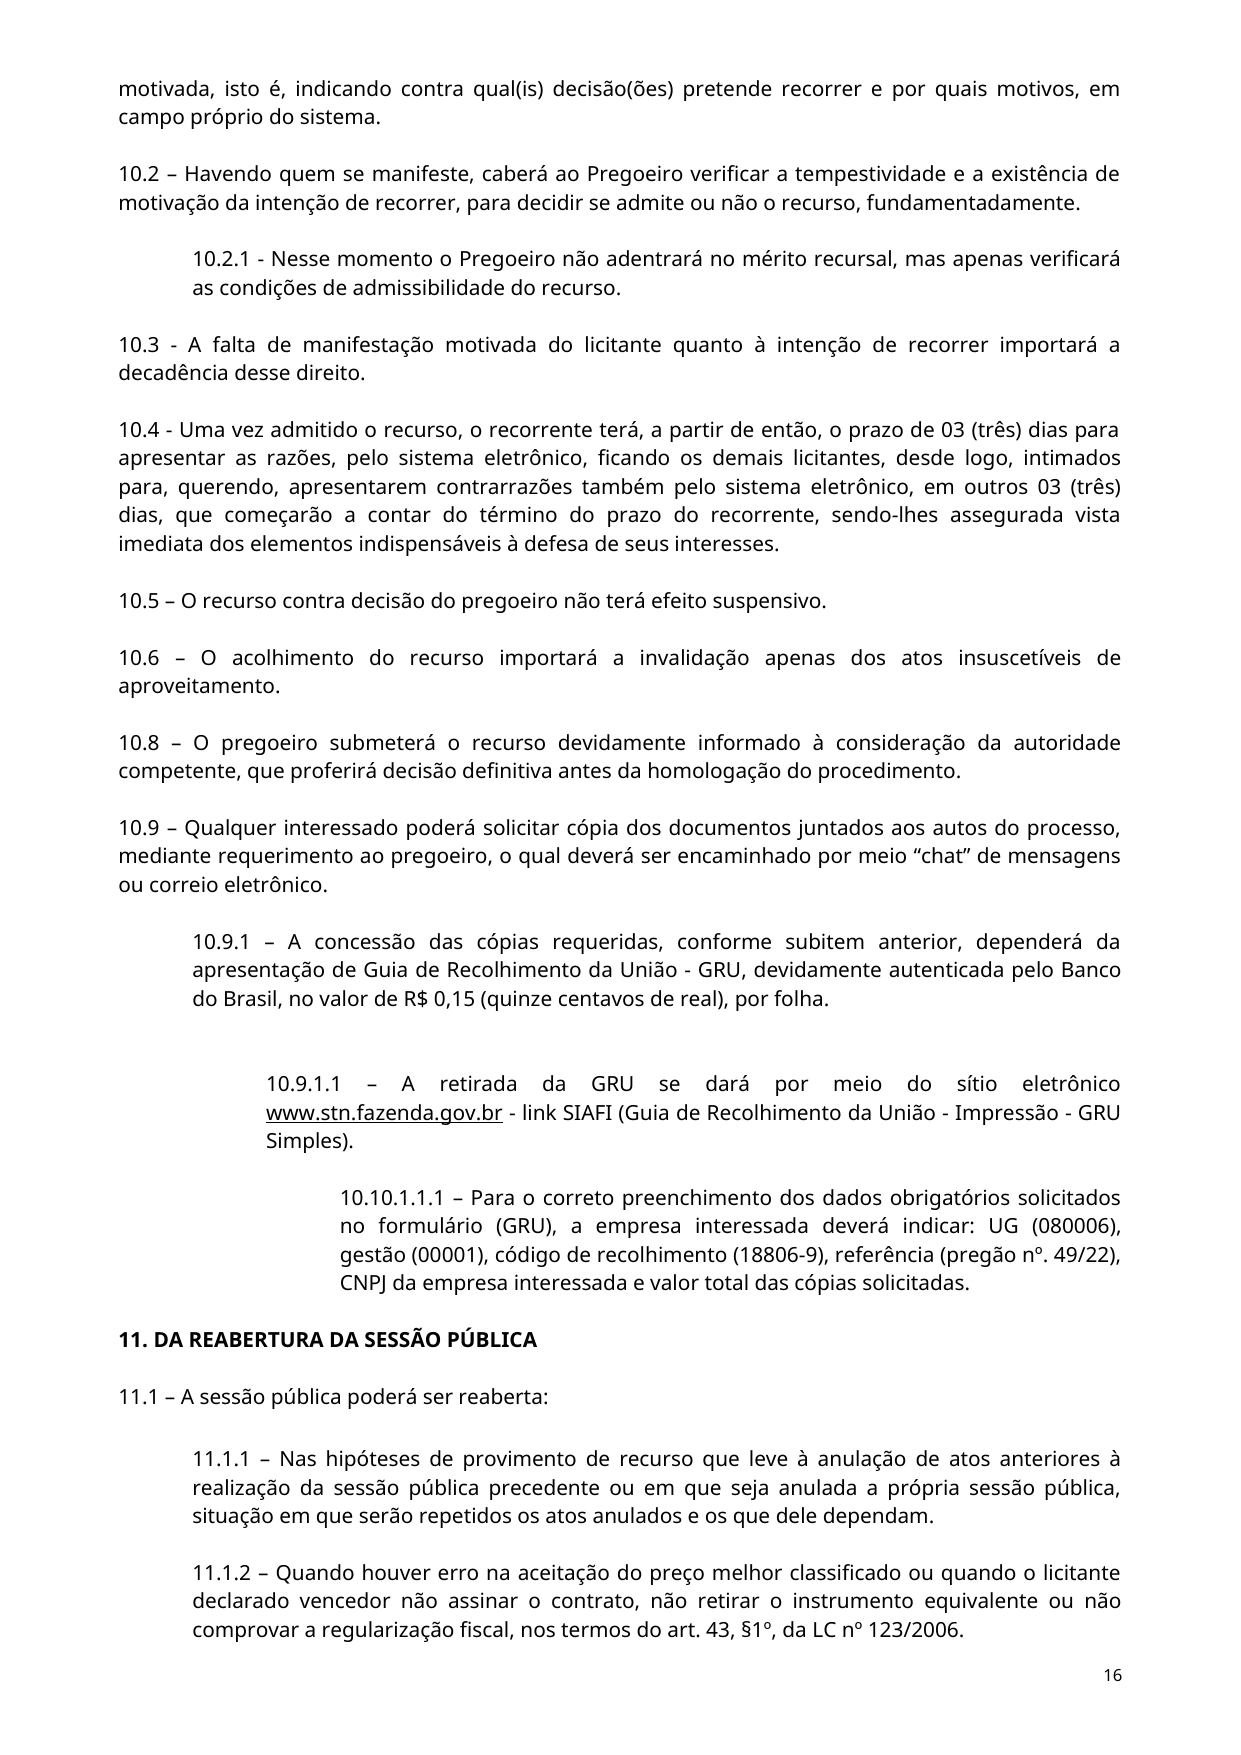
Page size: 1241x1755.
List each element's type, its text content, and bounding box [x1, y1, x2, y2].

text 10.3 - A falta de manifestação motivada do licitante quanto à intenção de recorrer importará a decadência desse direito. [118, 330, 1122, 387]
text 10.2.1 - Nesse momento o Pregoeiro não adentrará no mérito recursal, mas apenas verificará as condições de admissibilidade do recurso. [192, 244, 1122, 301]
text 10.5 – O recurso contra decisão do pregoeiro não terá efeito suspensivo. [118, 586, 1122, 614]
text motivada, isto é, indicando contra qual(is) decisão(ões) pretende recorrer e por quais motivos, em campo próprio do sistema. [118, 74, 1122, 131]
text 10.2 – Havendo quem se manifeste, caberá ao Pregoeiro verificar a tempestividade e a existência de motivação da intenção de recorrer, para decidir se admite ou não o recurso, fundamentadamente. [118, 159, 1122, 216]
text 10.9.1.1 – A retirada da GRU se dará por meio do sítio eletrônico www.stn.fazenda.gov.br - link SIAFI (Guia de Recolhimento da União - Impressão - GRU Simples). [266, 1069, 1122, 1154]
text 10.9.1 – A concessão das cópias requeridas, conforme subitem anterior, dependerá da apresentação de Guia de Recolhimento da União - GRU, devidamente autenticada pelo Banco do Brasil, no valor de R$ 0,15 (quinze centavos de real), por folha. [192, 927, 1122, 1012]
text 10.9 – Qualquer interessado poderá solicitar cópia dos documentos juntados aos autos do processo, mediante requerimento ao pregoeiro, o qual deverá ser encaminhado por meio “chat” de mensagens ou correio eletrônico. [118, 813, 1122, 898]
text 10.10.1.1.1 – Para o correto preenchimento dos dados obrigatórios solicitados no formulário (GRU), a empresa interessada deverá indicar: UG (080006), gestão (00001), código de recolhimento (18806-9), referência (pregão nº. 49/22), CNPJ da empresa interessada e valor total das cópias solicitadas. [339, 1183, 1122, 1297]
text 11.1 – A sessão pública poderá ser reaberta: [118, 1382, 1122, 1410]
text 11. DA REABERTURA DA SESSÃO PÚBLICA [118, 1325, 1122, 1353]
text 10.8 – O pregoeiro submeterá o recurso devidamente informado à consideração da autoridade competente, que proferirá decisão definitiva antes da homologação do procedimento. [118, 728, 1122, 785]
text 11.1.2 – Quando houver erro na aceitação do preço melhor classificado ou quando o licitante declarado vencedor não assinar o contrato, não retirar o instrumento equivalente ou não comprovar a regularização fiscal, nos termos do art. 43, §1º, da LC nº 123/2006. [192, 1558, 1122, 1643]
text 11.1.1 – Nas hipóteses de provimento de recurso que leve à anulação de atos anteriores à realização da sessão pública precedente ou em que seja anulada a própria sessão pública, situação em que serão repetidos os atos anulados e os que dele dependam. [192, 1444, 1122, 1530]
text 10.6 – O acolhimento do recurso importará a invalidação apenas dos atos insuscetíveis de aproveitamento. [118, 643, 1122, 699]
text 10.4 - Uma vez admitido o recurso, o recorrente terá, a partir de então, o prazo de 03 (três) dias para apresentar as razões, pelo sistema eletrônico, ficando os demais licitantes, desde logo, intimados para, querendo, apresentarem contrarrazões também pelo sistema eletrônico, em outros 03 (três) dias, que começarão a contar do término do prazo do recorrente, sendo-lhes assegurada vista imediata dos elementos indispensáveis à defesa de seus interesses. [118, 415, 1122, 557]
